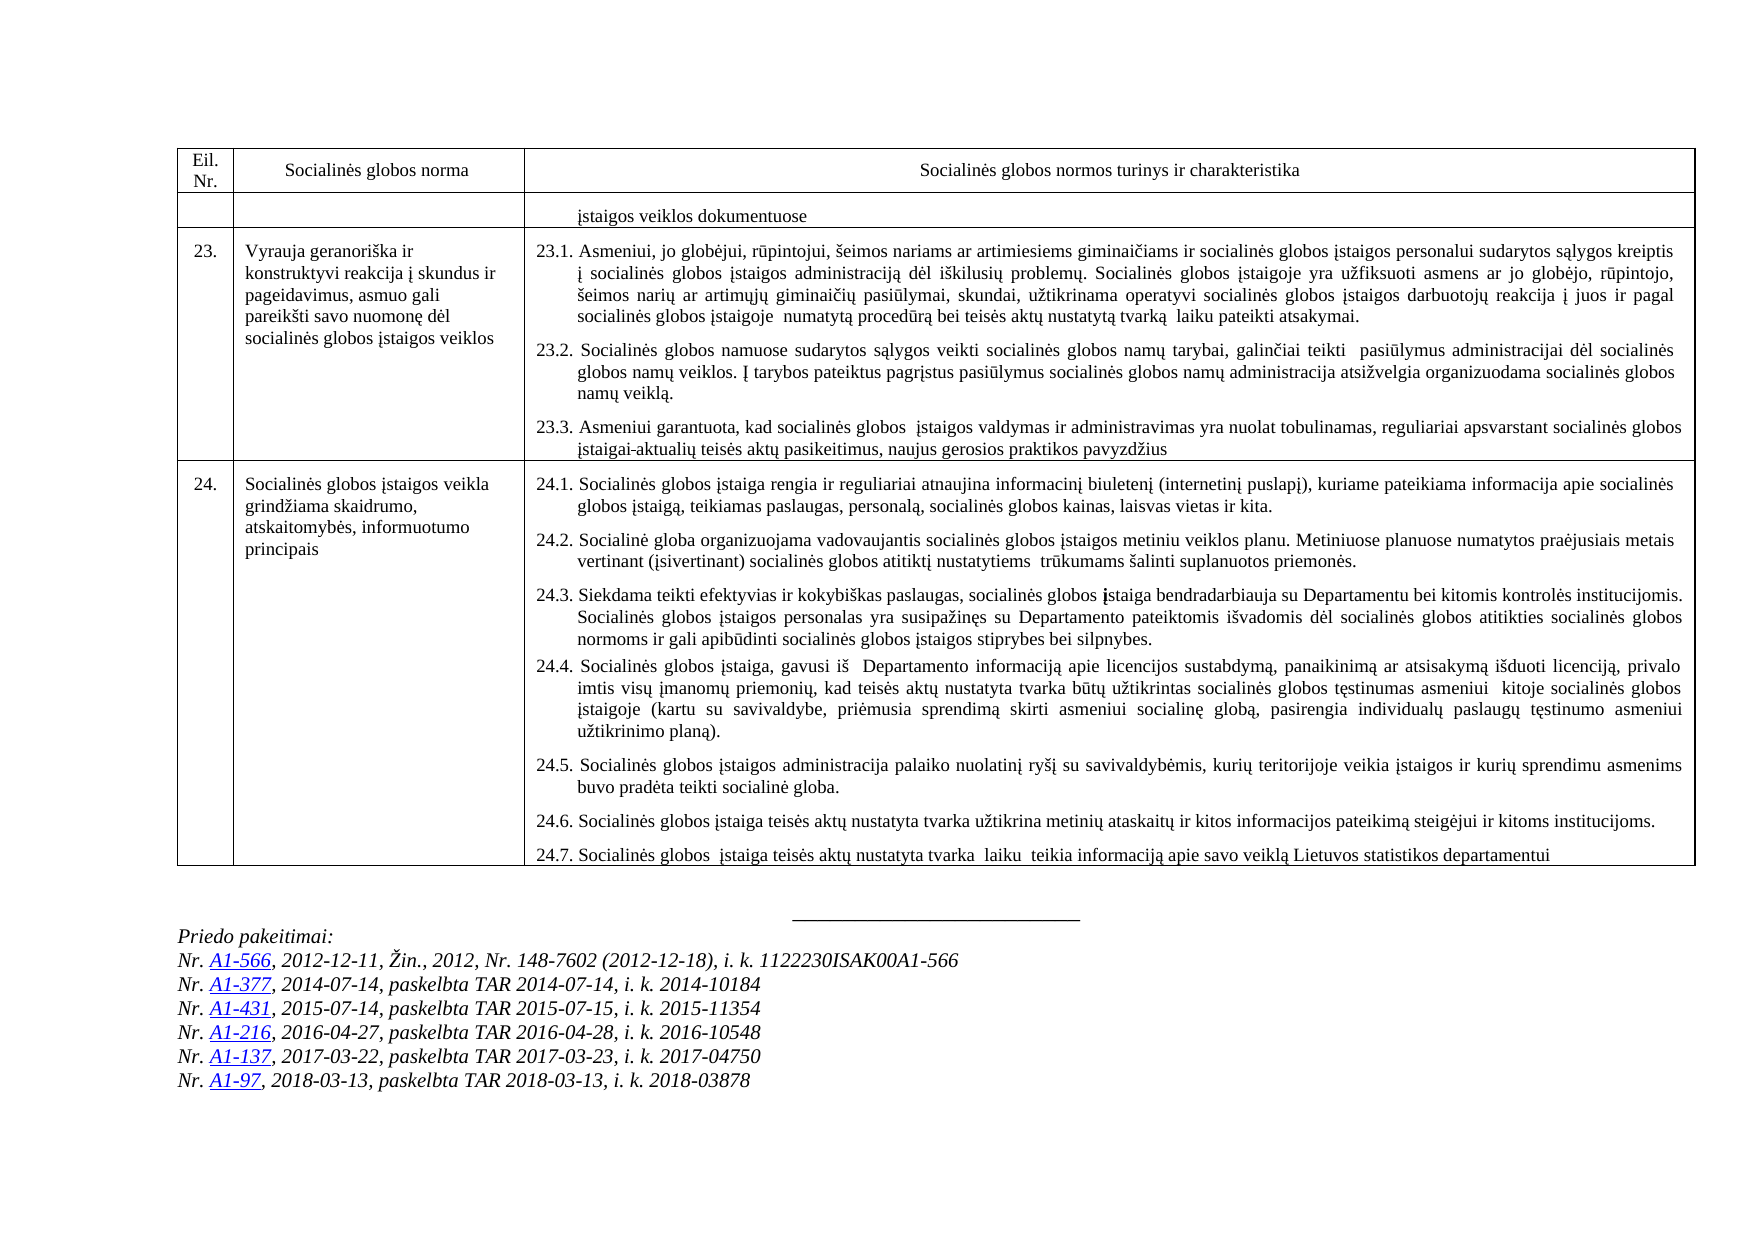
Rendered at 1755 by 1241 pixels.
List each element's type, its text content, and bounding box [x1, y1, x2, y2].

table_cell 23.1. Asmeniui, jo globėjui, rūpintojui, šeimos nariams ar artimiesiems giminaičiams ir socialinės globos įstaigos personalui sudarytos sąlygos kreiptis į socialinės globos įstaigos administraciją dėl iškilusių problemų. Socialinės globos įstaigoje yra užfiksuoti asmens ar jo globėjo, rūpintojo, šeimos narių ar artimųjų giminaičių pasiūlymai, skundai, užtikrinama operatyvi socialinės globos įstaigos darbuotojų reakcija į juos ir pagal socialinės globos įstaigoje numatytą procedūrą bei teisės aktų nustatytą tvarką laiku pateikti atsakymai. 23.2. Socialinės globos namuose sudarytos sąlygos veikti socialinės globos namų tarybai, galinčiai teikti pasiūlymus administracijai dėl socialinės globos namų veiklos. Į tarybos pateiktus pagrįstus pasiūlymus socialinės globos namų administracija atsižvelgia organizuodama socialinės globos namų veiklą. 23.3. Asmeniui garantuota, kad socialinės globos įstaigos valdymas ir administravimas yra nuolat tobulinamas, reguliariai apsvarstant socialinės globos įstaigai aktualių teisės aktų pasikeitimus, naujus gerosios praktikos pavyzdžius [525, 228, 1694, 459]
table_cell Socialinės globos įstaigos veikla grindžiama skaidrumo, atskaitomybės, informuotumo principais [234, 461, 524, 865]
table_cell 23. [178, 228, 233, 459]
text Nr. A1-431, 2015-07-14, paskelbta TAR 2015-07-15, i. k. 2015-11354 [177, 996, 1695, 1020]
table_cell Vyrauja geranoriška ir konstruktyvi reakcija į skundus ir pageidavimus, asmuo gali pareikšti savo nuomonę dėl socialinės globos įstaigos veiklos [234, 228, 524, 459]
table_cell [234, 193, 524, 227]
text Nr. A1-377, 2014-07-14, paskelbta TAR 2014-07-14, i. k. 2014-10184 [177, 972, 1695, 996]
table_header Socialinės globos norma [234, 149, 524, 192]
table_cell 24. [178, 461, 233, 865]
table_cell 24.1. Socialinės globos įstaiga rengia ir reguliariai atnaujina informacinį biuletenį (internetinį puslapį), kuriame pateikiama informacija apie socialinės globos įstaigą, teikiamas paslaugas, personalą, socialinės globos kainas, laisvas vietas ir kita. 24.2. Socialinė globa organizuojama vadovaujantis socialinės globos įstaigos metiniu veiklos planu. Metiniuose planuose numatytos praėjusiais metais vertinant (įsivertinant) socialinės globos atitiktį nustatytiems trūkumams šalinti suplanuotos priemonės. 24.3. Siekdama teikti efektyvias ir kokybiškas paslaugas, socialinės globos įstaiga bendradarbiauja su Departamentu bei kitomis kontrolės institucijomis. Socialinės globos įstaigos personalas yra susipažinęs su Departamento pateiktomis išvadomis dėl socialinės globos atitikties socialinės globos normoms ir gali apibūdinti socialinės globos įstaigos stiprybes bei silpnybes. 24.4. Socialinės globos įstaiga, gavusi iš Departamento informaciją apie licencijos sustabdymą, panaikinimą ar atsisakymą išduoti licenciją, privalo imtis visų įmanomų priemonių, kad teisės aktų nustatyta tvarka būtų užtikrintas socialinės globos tęstinumas asmeniui kitoje socialinės globos įstaigoje (kartu su savivaldybe, priėmusia sprendimą skirti asmeniui socialinę globą, pasirengia individualų paslaugų tęstinumo asmeniui užtikrinimo planą). 24.5. Socialinės globos įstaigos administracija palaiko nuolatinį ryšį su savivaldybėmis, kurių teritorijoje veikia įstaigos ir kurių sprendimu asmenims buvo pradėta teikti socialinė globa. 24.6. Socialinės globos įstaiga teisės aktų nustatyta tvarka užtikrina metinių ataskaitų ir kitos informacijos pateikimą steigėjui ir kitoms institucijoms. 24.7. Socialinės globos įstaiga teisės aktų nustatyta tvarka laiku teikia informaciją apie savo veiklą Lietuvos statistikos departamentui [525, 461, 1694, 865]
table_header Eil. Nr. [178, 149, 233, 192]
text Nr. A1-137, 2017-03-22, paskelbta TAR 2017-03-23, i. k. 2017-04750 [177, 1044, 1695, 1068]
text _______________________ [177, 895, 1695, 924]
text Nr. A1-566, 2012-12-11, Žin., 2012, Nr. 148-7602 (2012-12-18), i. k. 1122230ISAK00A1-566 [177, 948, 1695, 972]
table_cell įstaigos veiklos dokumentuose [525, 193, 1694, 227]
text Nr. A1-97, 2018-03-13, paskelbta TAR 2018-03-13, i. k. 2018-03878 [177, 1068, 1695, 1092]
text Nr. A1-216, 2016-04-27, paskelbta TAR 2016-04-28, i. k. 2016-10548 [177, 1020, 1695, 1044]
table_header Socialinės globos normos turinys ir charakteristika [525, 149, 1694, 192]
text Priedo pakeitimai: [177, 924, 1695, 948]
table_cell [178, 193, 233, 227]
